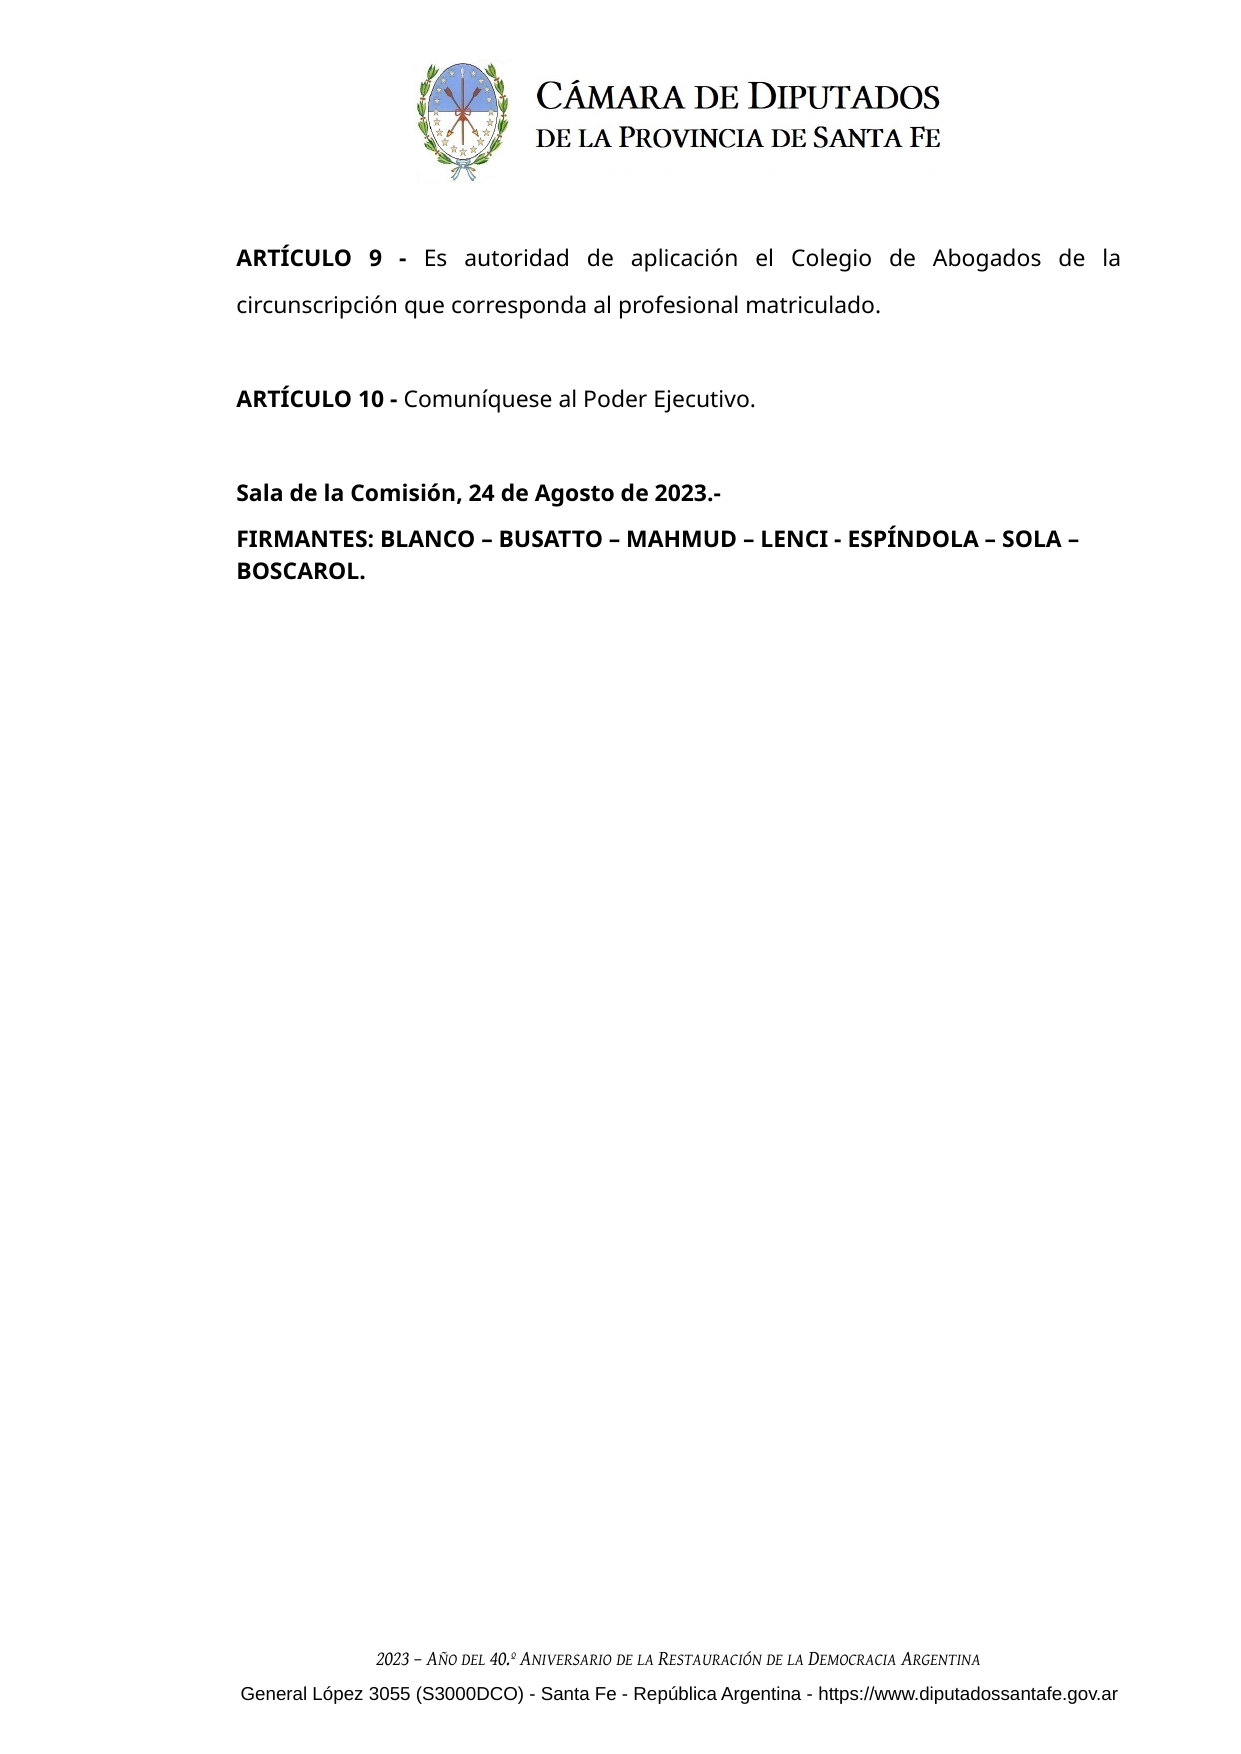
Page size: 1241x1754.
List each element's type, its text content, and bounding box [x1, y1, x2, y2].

text ARTÍCULO 9 - Es autoridad de aplicación el Colegio de Abogados de la circunscripción que corresponda al profesional matriculado. [236, 242, 1122, 320]
picture [413, 59, 945, 183]
text ARTÍCULO 10 - Comuníquese al Poder Ejecutivo. [236, 383, 1122, 414]
text FIRMANTES: BLANCO – BUSATTO – MAHMUD – LENCI - ESPÍNDOLA – SOLA – BOSCAROL. [236, 523, 1122, 586]
text Sala de la Comisión, 24 de Agosto de 2023.- [236, 477, 1122, 508]
